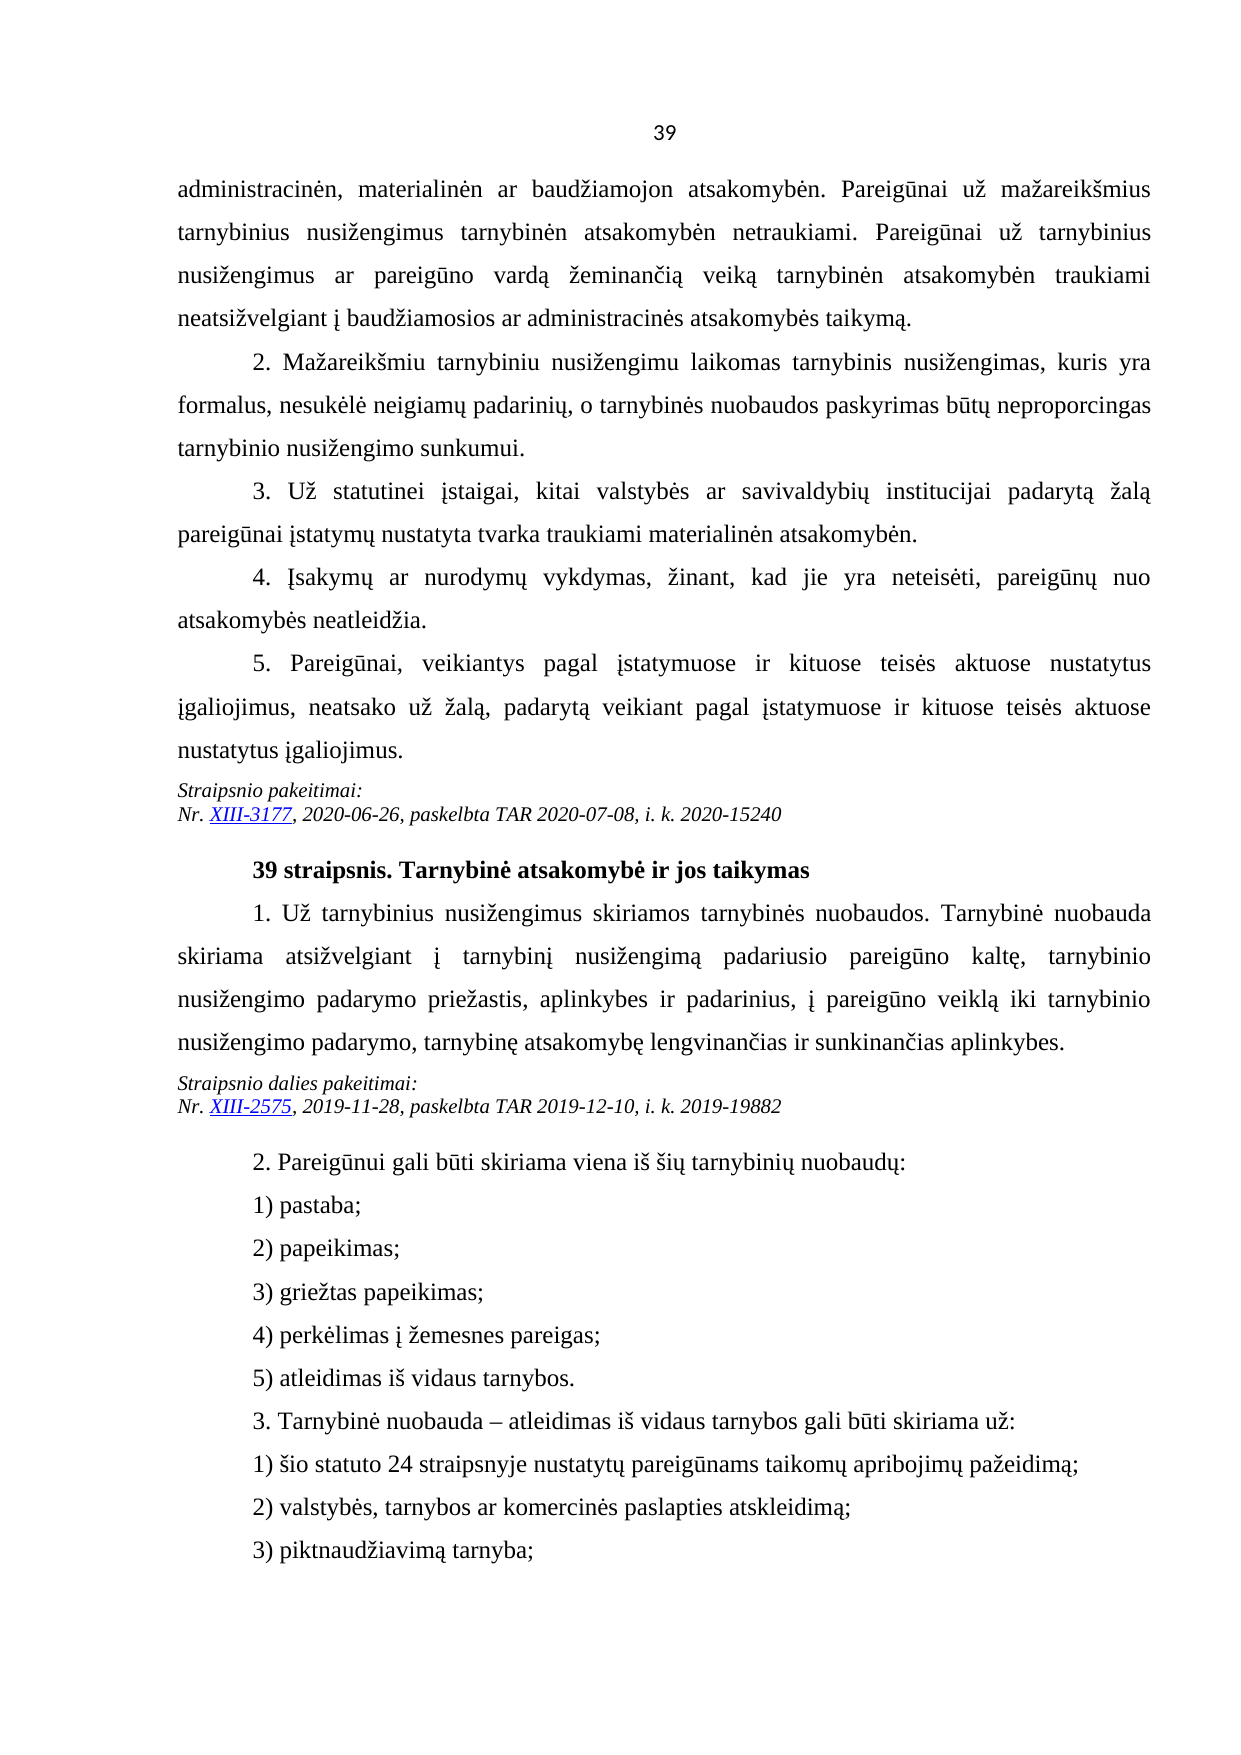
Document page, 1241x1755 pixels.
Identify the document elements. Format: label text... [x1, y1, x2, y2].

text Straipsnio dalies pakeitimai: [177, 1070, 1152, 1094]
text 2) valstybės, tarnybos ar komercinės paslapties atskleidimą; [177, 1492, 1152, 1521]
text 1) šio statuto 24 straipsnyje nustatytų pareigūnams taikomų apribojimų pažeidimą; [177, 1449, 1152, 1478]
text 3. Tarnybinė nuobauda – atleidimas iš vidaus tarnybos gali būti skiriama už: [177, 1406, 1152, 1435]
text 39 straipsnis. Tarnybinė atsakomybė ir jos taikymas [177, 855, 1152, 883]
text Nr. XIII-3177, 2020-06-26, paskelbta TAR 2020-07-08, i. k. 2020-15240 [177, 802, 1152, 826]
text 3) piktnaudžiavimą tarnyba; [177, 1535, 1152, 1564]
text 3. Už statutinei įstaigai, kitai valstybės ar savivaldybių institucijai padarytą žalą pareigūnai įstatymų nustatyta tvarka traukiami materialinėn atsakomybėn. [177, 476, 1152, 548]
text Straipsnio pakeitimai: [177, 778, 1152, 802]
text 2) papeikimas; [177, 1233, 1152, 1262]
text 5) atleidimas iš vidaus tarnybos. [177, 1363, 1152, 1392]
text administracinėn, materialinėn ar baudžiamojon atsakomybėn. Pareigūnai už mažareikšmius tarnybinius nusižengimus tarnybinėn atsakomybėn netraukiami. Pareigūnai už tarnybinius nusižengimus ar pareigūno vardą žeminančią veiką tarnybinėn atsakomybėn traukiami neatsižvelgiant į baudžiamosios ar administracinės atsakomybės taikymą. [177, 174, 1152, 332]
text 2. Pareigūnui gali būti skiriama viena iš šių tarnybinių nuobaudų: [177, 1147, 1152, 1176]
text 2. Mažareikšmiu tarnybiniu nusižengimu laikomas tarnybinis nusižengimas, kuris yra formalus, nesukėlė neigiamų padarinių, o tarnybinės nuobaudos paskyrimas būtų neproporcingas tarnybinio nusižengimo sunkumui. [177, 347, 1152, 462]
text 1) pastaba; [177, 1190, 1152, 1219]
text 3) griežtas papeikimas; [177, 1277, 1152, 1305]
text 5. Pareigūnai, veikiantys pagal įstatymuose ir kituose teisės aktuose nustatytus įgaliojimus, neatsako už žalą, padarytą veikiant pagal įstatymuose ir kituose teisės aktuose nustatytus įgaliojimus. [177, 648, 1152, 763]
text 1. Už tarnybinius nusižengimus skiriamos tarnybinės nuobaudos. Tarnybinė nuobauda skiriama atsižvelgiant į tarnybinį nusižengimą padariusio pareigūno kaltę, tarnybinio nusižengimo padarymo priežastis, aplinkybes ir padarinius, į pareigūno veiklą iki tarnybinio nusižengimo padarymo, tarnybinę atsakomybę lengvinančias ir sunkinančias aplinkybes. [177, 898, 1152, 1056]
text 4. Įsakymų ar nurodymų vykdymas, žinant, kad jie yra neteisėti, pareigūnų nuo atsakomybės neatleidžia. [177, 562, 1152, 634]
text 4) perkėlimas į žemesnes pareigas; [177, 1320, 1152, 1348]
text Nr. XIII-2575, 2019-11-28, paskelbta TAR 2019-12-10, i. k. 2019-19882 [177, 1094, 1152, 1118]
